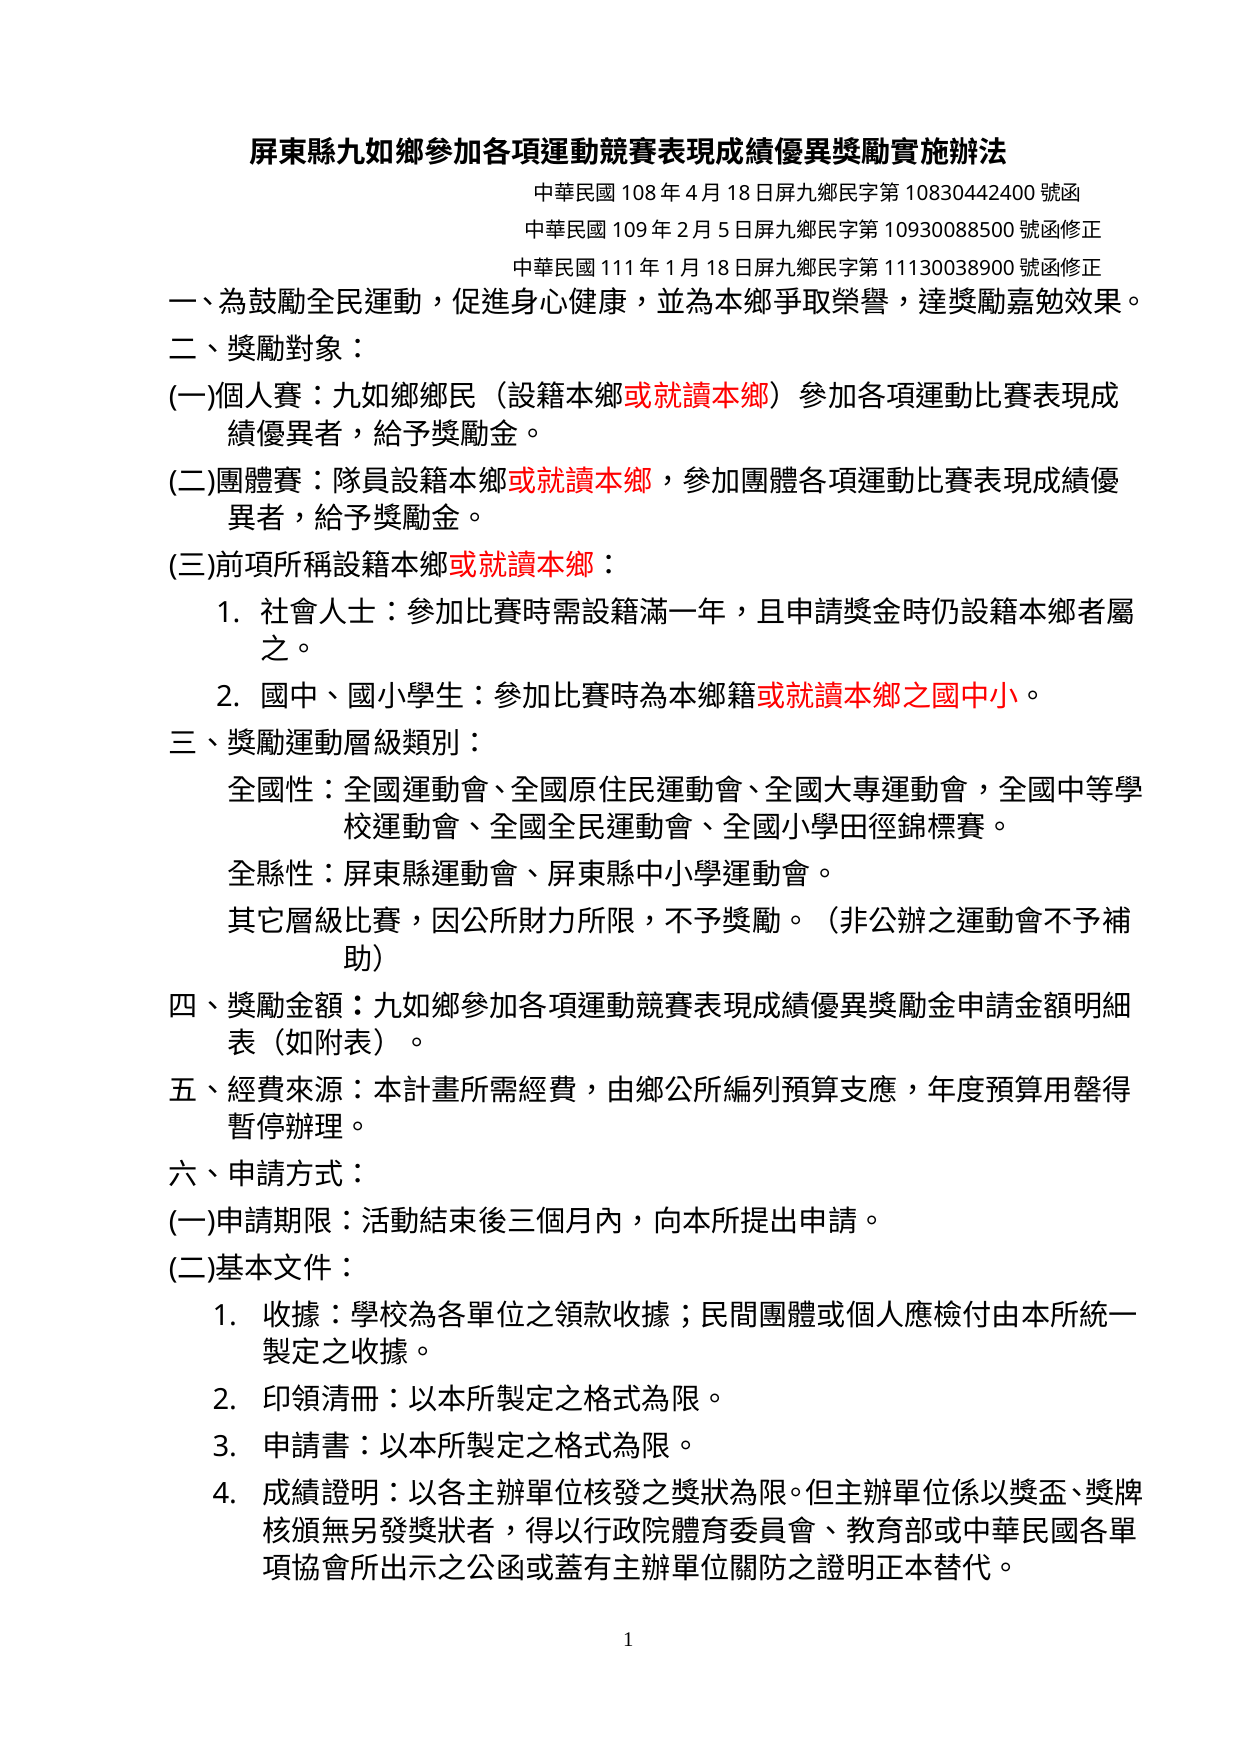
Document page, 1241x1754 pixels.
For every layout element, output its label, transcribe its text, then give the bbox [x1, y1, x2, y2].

text 中華民國111年1月18日屏九鄉民字第11130038900號函修正 [112, 245, 1102, 283]
text 全縣性：屏東縣運動會、屏東縣中小學運動會。 [227, 855, 1144, 892]
text (二)團體賽：隊員設籍本鄉或就讀本鄉，參加團體各項運動比賽表現成績優異者，給予獎勵金。 [169, 461, 1144, 536]
list 國中、國小學生：參加比賽時為本鄉籍或就讀本鄉之國中小。 [216, 677, 1144, 714]
text (二)基本文件： [169, 1248, 1144, 1286]
list 印領清冊：以本所製定之格式為限。 [212, 1380, 1144, 1417]
text 中華民國109年2月5日屏九鄉民字第10930088500號函修正 [112, 208, 1102, 245]
list 社會人士：參加比賽時需設籍滿一年，且申請獎金時仍設籍本鄉者屬之。 [216, 592, 1144, 667]
text 三、獎勵運動層級類別： [169, 723, 1144, 761]
text 六、申請方式： [169, 1155, 1144, 1192]
text 五、經費來源：本計畫所需經費，由鄉公所編列預算支應，年度預算用罄得暫停辦理。 [169, 1070, 1144, 1145]
text 二、獎勵對象： [169, 330, 1144, 367]
list 成績證明：以各主辦單位核發之獎狀為限。但主辦單位係以獎盃、獎牌核頒無另發獎狀者，得以行政院體育委員會、教育部或中華民國各單項協會所出示之公函或蓋有主辦單位關防之證明正本替代。 [212, 1473, 1144, 1586]
list 收據：學校為各單位之領款收據；民間團體或個人應檢付由本所統一製定之收據。 [212, 1295, 1144, 1370]
text 屏東縣九如鄉參加各項運動競賽表現成績優異獎勵實施辦法 [112, 133, 1144, 170]
list 申請書：以本所製定之格式為限。 [212, 1427, 1144, 1464]
text (三)前項所稱設籍本鄉或就讀本鄉： [169, 545, 1144, 583]
text (一)個人賽：九如鄉鄉民（設籍本鄉或就讀本鄉）參加各項運動比賽表現成績優異者，給予獎勵金。 [169, 377, 1144, 452]
text 四、獎勵金額：九如鄉參加各項運動競賽表現成績優異獎勵金申請金額明細表（如附表）。 [169, 986, 1144, 1061]
text 一、為鼓勵全民運動，促進身心健康，並為本鄉爭取榮譽，達獎勵嘉勉效果。 [169, 283, 1144, 320]
text (一)申請期限：活動結束後三個月內，向本所提出申請。 [169, 1202, 1144, 1239]
text 中華民國108年4月18日屏九鄉民字第10830442400號函 [112, 170, 1081, 208]
text 全國性：全國運動會、全國原住民運動會、全國大專運動會，全國中等學校運動會、全國全民運動會、全國小學田徑錦標賽。 [227, 770, 1144, 845]
text 其它層級比賽，因公所財力所限，不予獎勵。（非公辦之運動會不予補助） [227, 902, 1144, 977]
